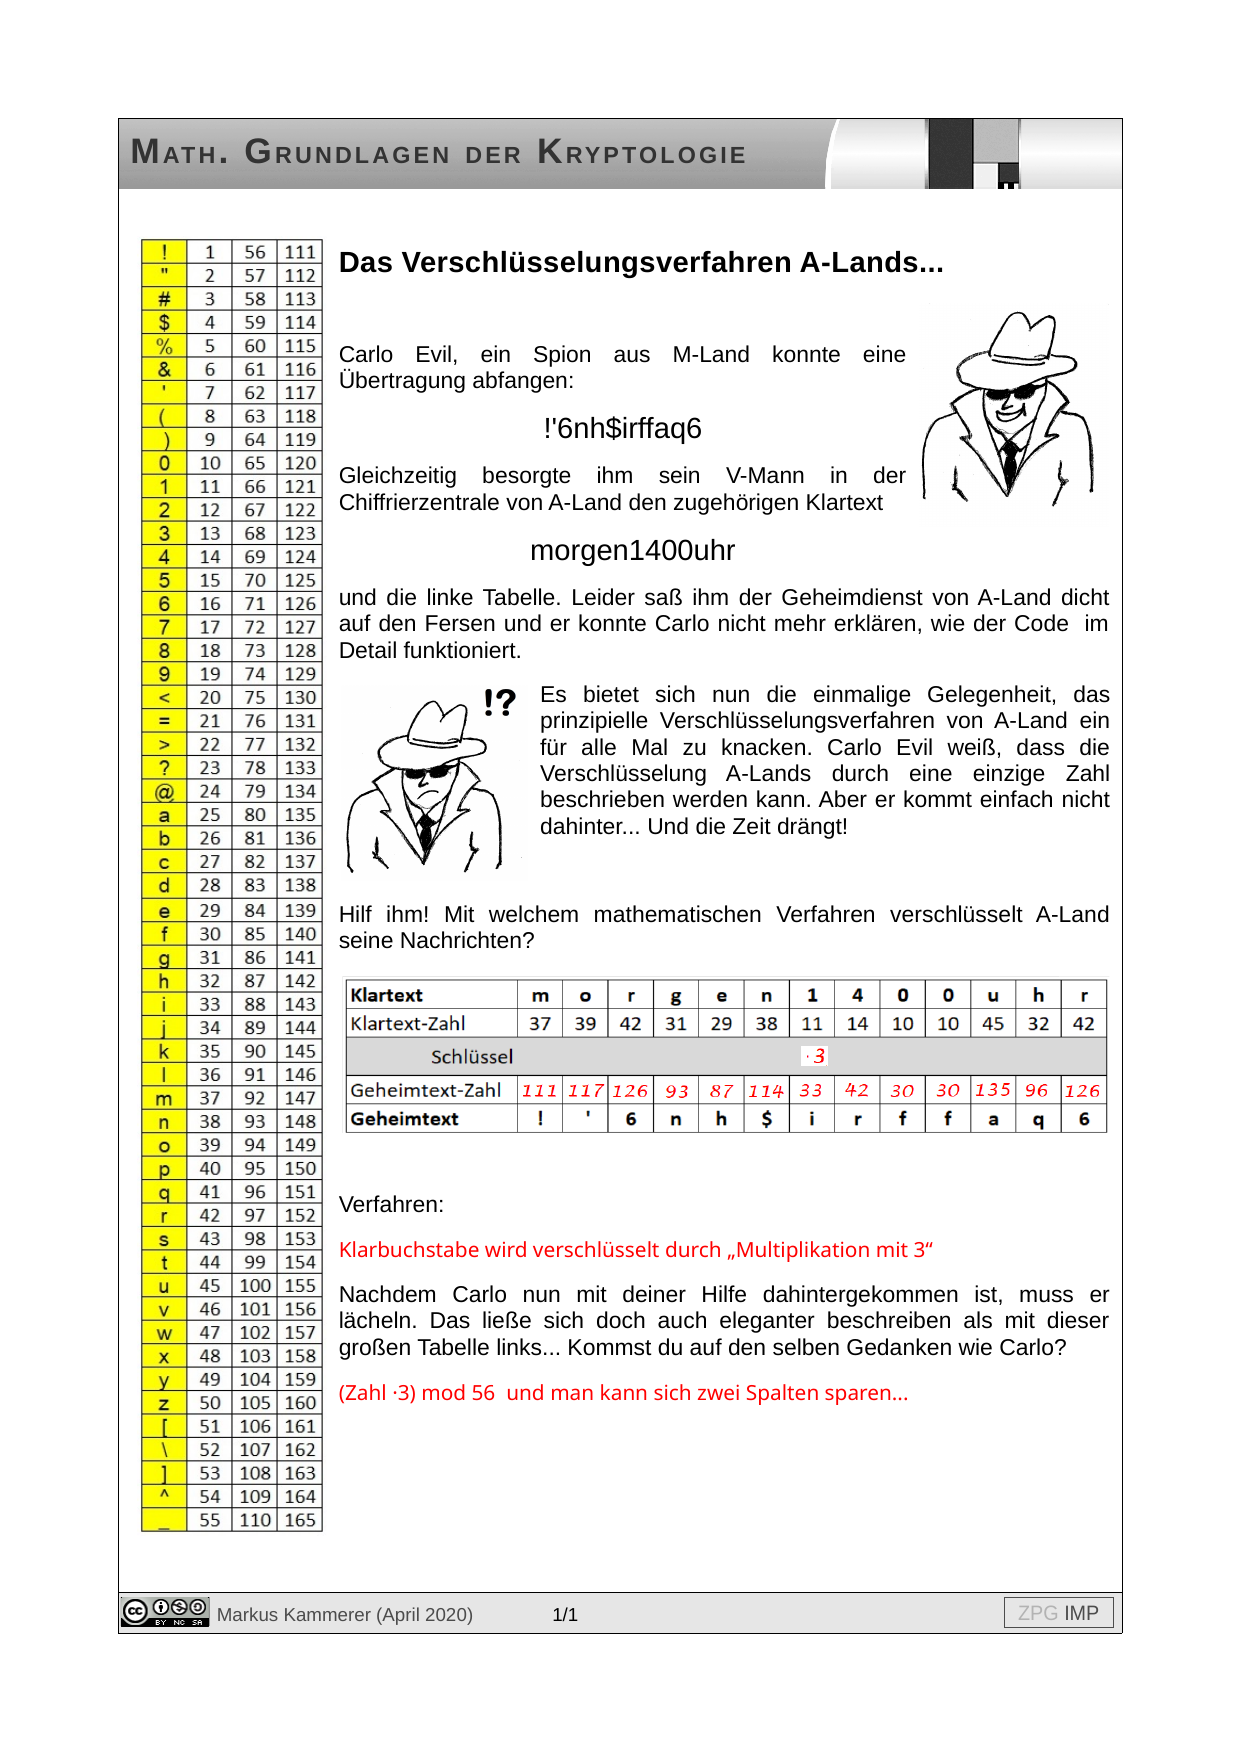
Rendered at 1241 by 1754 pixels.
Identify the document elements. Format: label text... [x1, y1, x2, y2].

text !'6nh$irffaq6 [327, 411, 918, 445]
picture [137, 236, 327, 1536]
text morgen1400uhr [327, 533, 1110, 566]
picture [119, 119, 1122, 189]
picture [120, 1597, 210, 1627]
text Klarbuchstabe wird verschlüsselt durch „Multiplikation mit 3“ [327, 1235, 1110, 1263]
text und die linke Tabelle. Leider saß ihm der Geheimdienst von A-Land dicht auf den Fersen und er konnte Carlo nicht mehr erklären, wie der Code im Detail funktioniert. [327, 584, 1110, 663]
text Das Verschlüsselungsverfahren A-Lands... [327, 245, 1110, 279]
text Hilf ihm! Mit welchem mathematischen Verfahren verschlüsselt A-Land seine Nachrichten? [327, 901, 1110, 953]
text Carlo Evil, ein Spion aus M-Land konnte eine Übertragung abfangen: [327, 341, 918, 393]
text (Zahl ·3) mod 56 und man kann sich zwei Spalten sparen... [327, 1378, 1110, 1406]
text Verfahren: [327, 1191, 1110, 1217]
text Nachdem Carlo nun mit deiner Hilfe dahintergekommen ist, muss er lächeln. Das ließe sich doch auch eleganter beschreiben als mit dieser großen Tabelle links... Kommst du auf den selben Gedanken wie Carlo? [327, 1281, 1110, 1360]
text [119, 1191, 137, 1217]
text Es bietet sich nun die einmalige Gelegenheit, das prinzipielle Verschlüsselungsverfahren von A-Land ein für alle Mal zu knacken. Carlo Evil weiß, dass die Verschlüsselung A-Lands durch eine einzige Zahl beschrieben werden kann. Aber er kommt einfach nicht dahinter... Und die Zeit drängt! [327, 681, 1110, 839]
text Gleichzeitig besorgte ihm sein V-Mann in der Chiffrierzentrale von A-Land den zugehörigen Klartext [327, 462, 918, 515]
